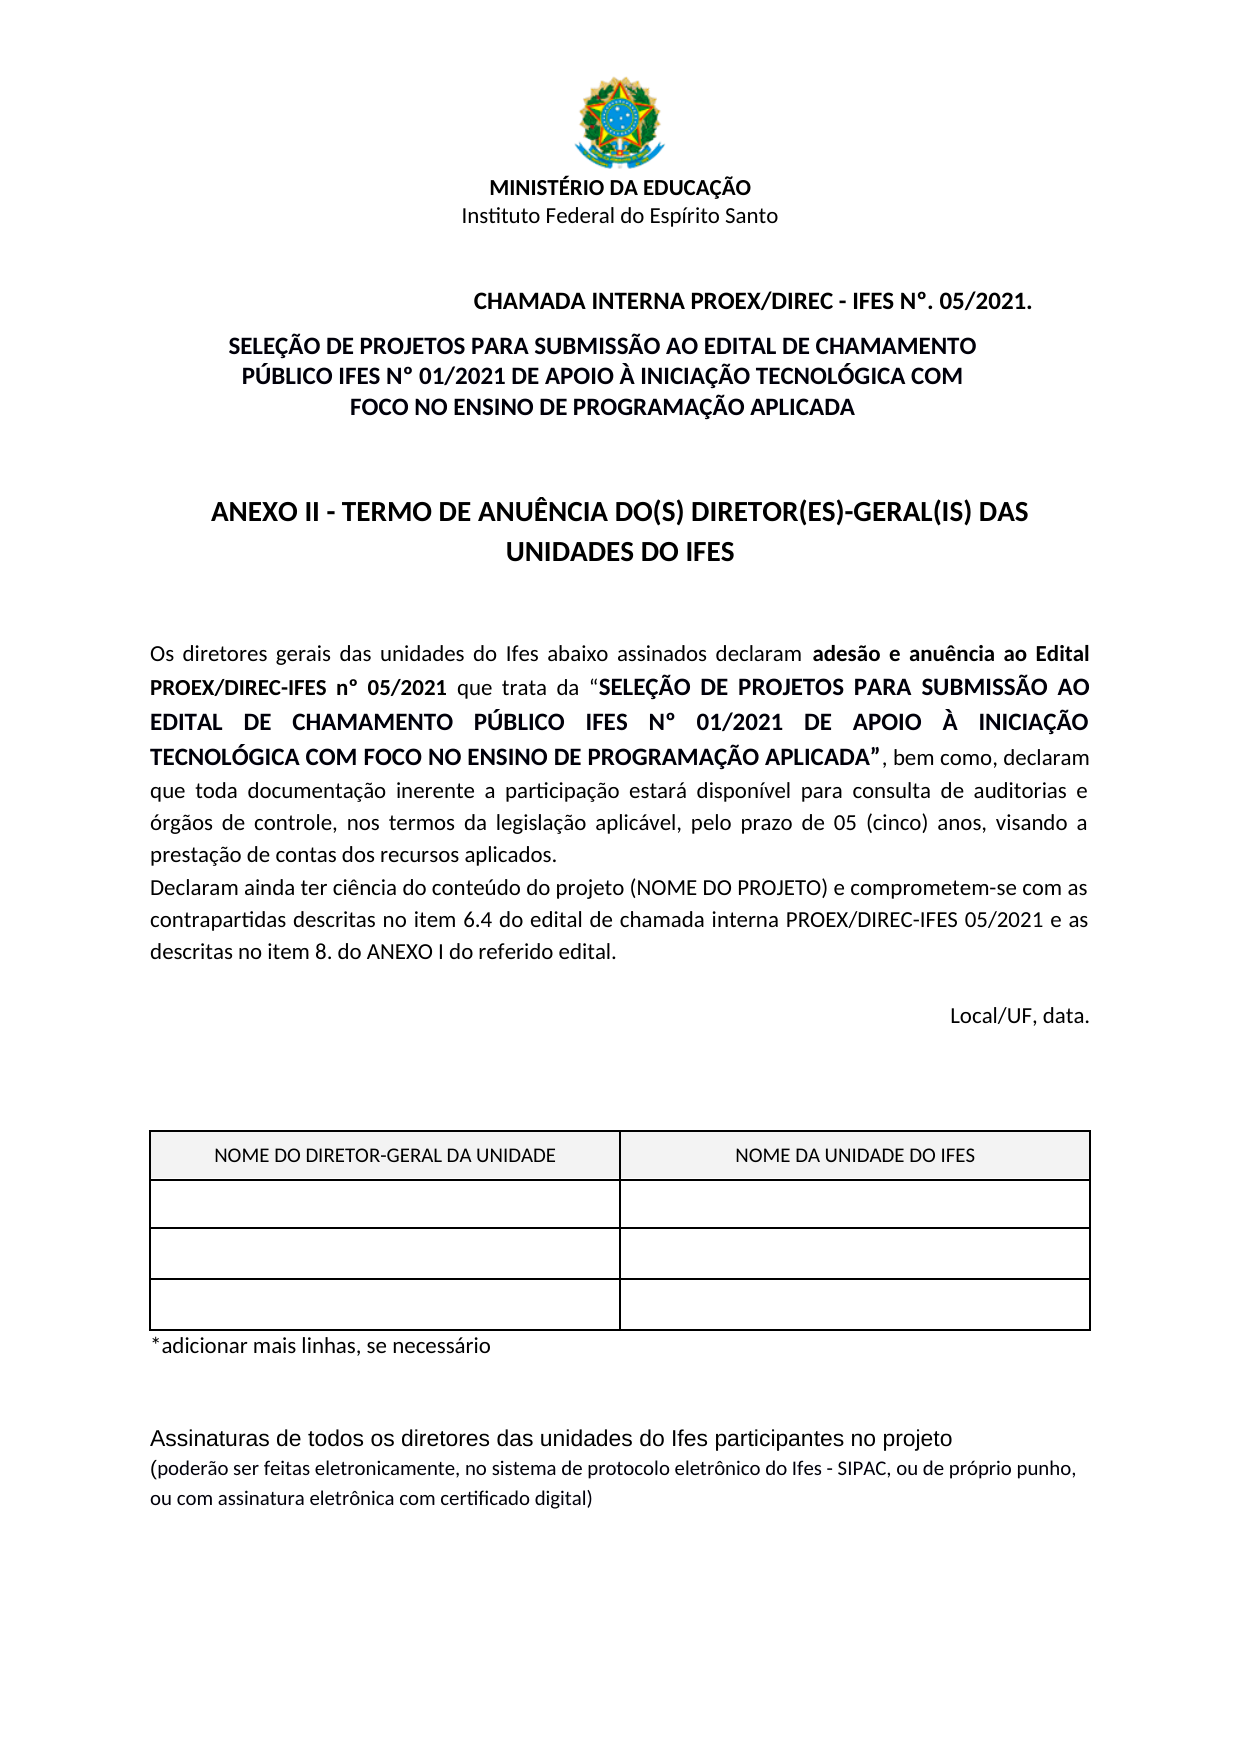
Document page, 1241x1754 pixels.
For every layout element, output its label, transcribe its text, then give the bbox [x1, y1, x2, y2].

text ANEXO II - TERMO DE ANUÊNCIA DO(S) DIRETOR(ES)-GERAL(IS) DAS UNIDADES DO IFES [150, 493, 1090, 569]
table_header NOME DO DIRETOR-GERAL DA UNIDADE [151, 1132, 619, 1178]
text *adicionar mais linhas, se necessário [150, 1331, 1090, 1359]
table_cell [151, 1280, 619, 1329]
text Declaram ainda ter ciência do conteúdo do projeto (NOME DO PROJETO) e comprometem-se com as contrapartidas descritas no item 6.4 do edital de chamada interna PROEX/DIREC-IFES 05/2021 e as descritas no item 8. do ANEXO I do referido edital. [150, 873, 1090, 965]
table_cell [621, 1280, 1089, 1329]
text CHAMADA INTERNA PROEX/DIREC - IFES Nº. 05/2021. [417, 286, 1090, 316]
table_cell [151, 1181, 619, 1227]
text SELEÇÃO DE PROJETOS PARA SUBMISSÃO AO EDITAL DE CHAMAMENTO PÚBLICO IFES Nº 01/2021 DE APOIO À INICIAÇÃO TECNOLÓGICA COM FOCO NO ENSINO DE PROGRAMAÇÃO APLICADA [228, 330, 977, 421]
table_header NOME DA UNIDADE DO IFES [621, 1132, 1089, 1178]
table_cell [621, 1229, 1089, 1278]
text Assinaturas de todos os diretores das unidades do Ifes participantes no projeto [150, 1425, 1090, 1452]
table_cell [621, 1181, 1089, 1227]
text Os diretores gerais das unidades do Ifes abaixo assinados declaram adesão e anuência ao Edital PROEX/DIREC-IFES nº 05/2021 que trata da “SELEÇÃO DE PROJETOS PARA SUBMISSÃO AO EDITAL DE CHAMAMENTO PÚBLICO IFES Nº 01/2021 DE APOIO À INICIAÇÃO TECNOLÓGICA COM FOCO NO ENSINO DE PROGRAMAÇÃO APLICADA”, bem como, declaram que toda documentação inerente a participação estará disponível para consulta de auditorias e órgãos de controle, nos termos da legislação aplicável, pelo prazo de 05 (cinco) anos, visando a prestação de contas dos recursos aplicados. [150, 639, 1090, 868]
picture [573, 75, 668, 174]
text (poderão ser feitas eletronicamente, no sistema de protocolo eletrônico do Ifes - SIPAC, ou de próprio punho, ou com assinatura eletrônica com certificado digital) [150, 1456, 1090, 1510]
text Local/UF, data. [150, 1001, 1090, 1029]
table_cell [151, 1229, 619, 1278]
